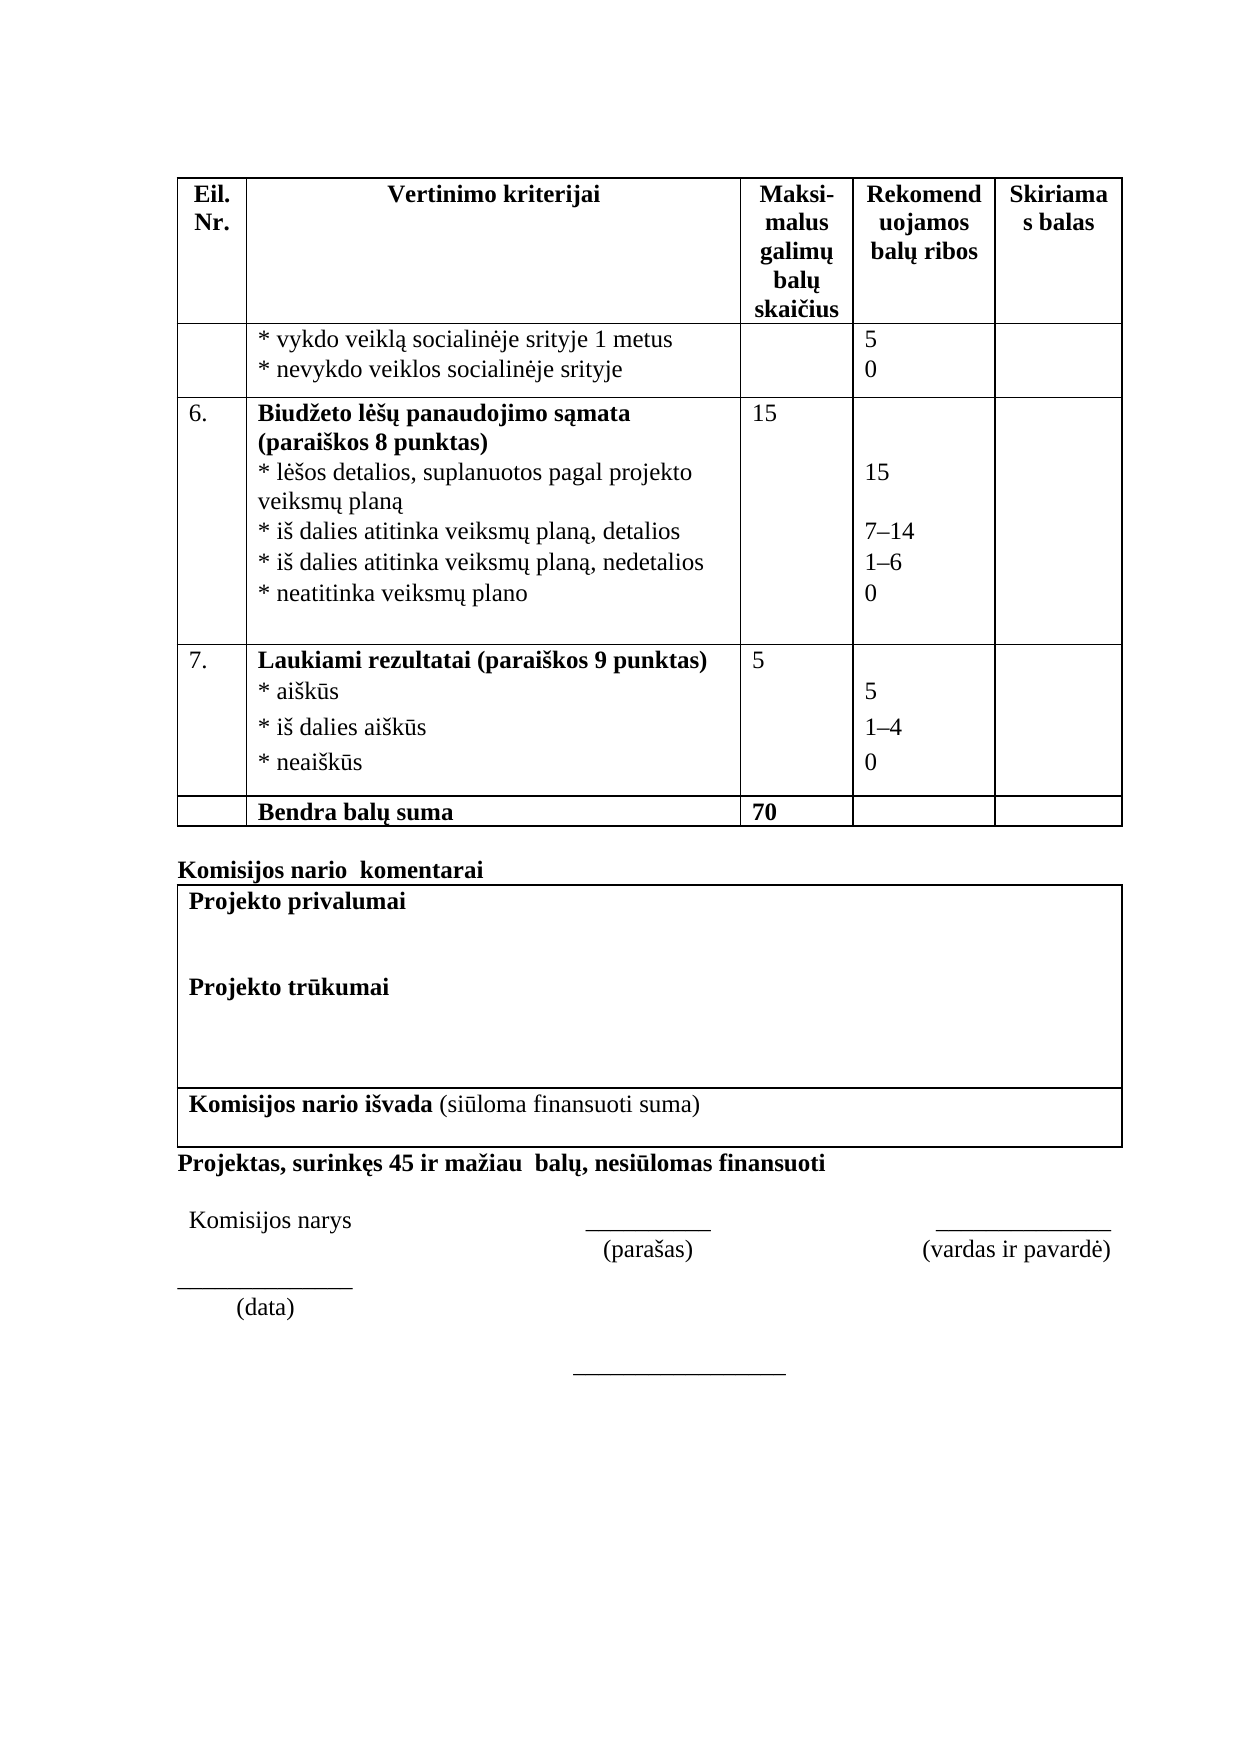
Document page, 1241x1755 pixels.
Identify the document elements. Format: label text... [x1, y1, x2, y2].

table_header Vertinimo kriterijai [247, 179, 740, 322]
table_cell 1–4 [854, 711, 994, 745]
table_header Eil. Nr. [178, 179, 246, 322]
table_cell [741, 456, 852, 515]
table_cell Bendra balų suma [247, 797, 740, 825]
table_cell * vykdo veiklą socialinėje srityje 1 metus [247, 324, 740, 353]
table_cell [996, 645, 1121, 795]
table_cell [996, 398, 1121, 643]
table_cell Komisijos nario išvada (siūloma finansuoti suma) [178, 1089, 1121, 1146]
text ______________ [177, 1263, 1181, 1292]
table_cell [178, 797, 246, 825]
table_header Maksi-malus galimų balų skaičius [741, 179, 852, 322]
table_cell 15 [741, 398, 852, 456]
table_cell 5 [854, 675, 994, 711]
table_header __________ (parašas) [491, 1205, 805, 1263]
table_cell [854, 398, 994, 456]
table_cell [741, 675, 852, 711]
table_cell 70 [741, 797, 852, 825]
table_cell [741, 576, 852, 643]
table_cell 7–14 [854, 515, 994, 546]
table_cell * neaiškūs [247, 745, 740, 795]
table_cell 0 [854, 576, 994, 643]
table_header Rekomenduojamos balų ribos [854, 179, 994, 322]
table_cell 0 [854, 353, 994, 397]
table_cell 15 [854, 456, 994, 515]
table_cell 0 [854, 745, 994, 795]
table_cell * aiškūs [247, 675, 740, 711]
table_header ______________ (vardas ir pavardė) [805, 1205, 1122, 1263]
table_cell [741, 711, 852, 745]
table_cell [854, 797, 994, 825]
table_cell * nevykdo veiklos socialinėje srityje [247, 353, 740, 397]
table_cell Biudžeto lėšų panaudojimo sąmata (paraiškos 8 punktas) [247, 398, 740, 456]
table_cell [741, 353, 852, 397]
table_cell * iš dalies atitinka veiksmų planą, detalios [247, 515, 740, 546]
table_cell 7. [178, 645, 246, 795]
table_cell [741, 324, 852, 353]
table_cell * iš dalies aiškūs [247, 711, 740, 745]
table_header Skiriamas balas [996, 179, 1121, 322]
text Komisijos nario komentarai [177, 856, 1181, 884]
text _________________ [177, 1349, 1181, 1378]
table_cell [996, 324, 1121, 397]
table_cell * neatitinka veiksmų plano [247, 576, 740, 643]
text Projektas, surinkęs 45 ir mažiau balų, nesiūlomas finansuoti [177, 1148, 1181, 1177]
table_cell [741, 515, 852, 546]
table_cell [996, 797, 1121, 825]
table_header Komisijos narys [177, 1205, 491, 1263]
table_cell 1–6 [854, 546, 994, 576]
table_cell [741, 745, 852, 795]
table_cell 5 [741, 645, 852, 675]
table_cell * lėšos detalios, suplanuotos pagal projekto veiksmų planą [247, 456, 740, 515]
table_cell 5 [854, 324, 994, 353]
table_cell [741, 546, 852, 576]
table_cell [178, 324, 246, 397]
table_header Projekto privalumai Projekto trūkumai [178, 886, 1121, 1087]
table_cell * iš dalies atitinka veiksmų planą, nedetalios [247, 546, 740, 576]
table_cell 6. [178, 398, 246, 643]
table_cell Laukiami rezultatai (paraiškos 9 punktas) [247, 645, 740, 675]
text (data) [177, 1292, 1181, 1320]
table_cell [854, 645, 994, 675]
